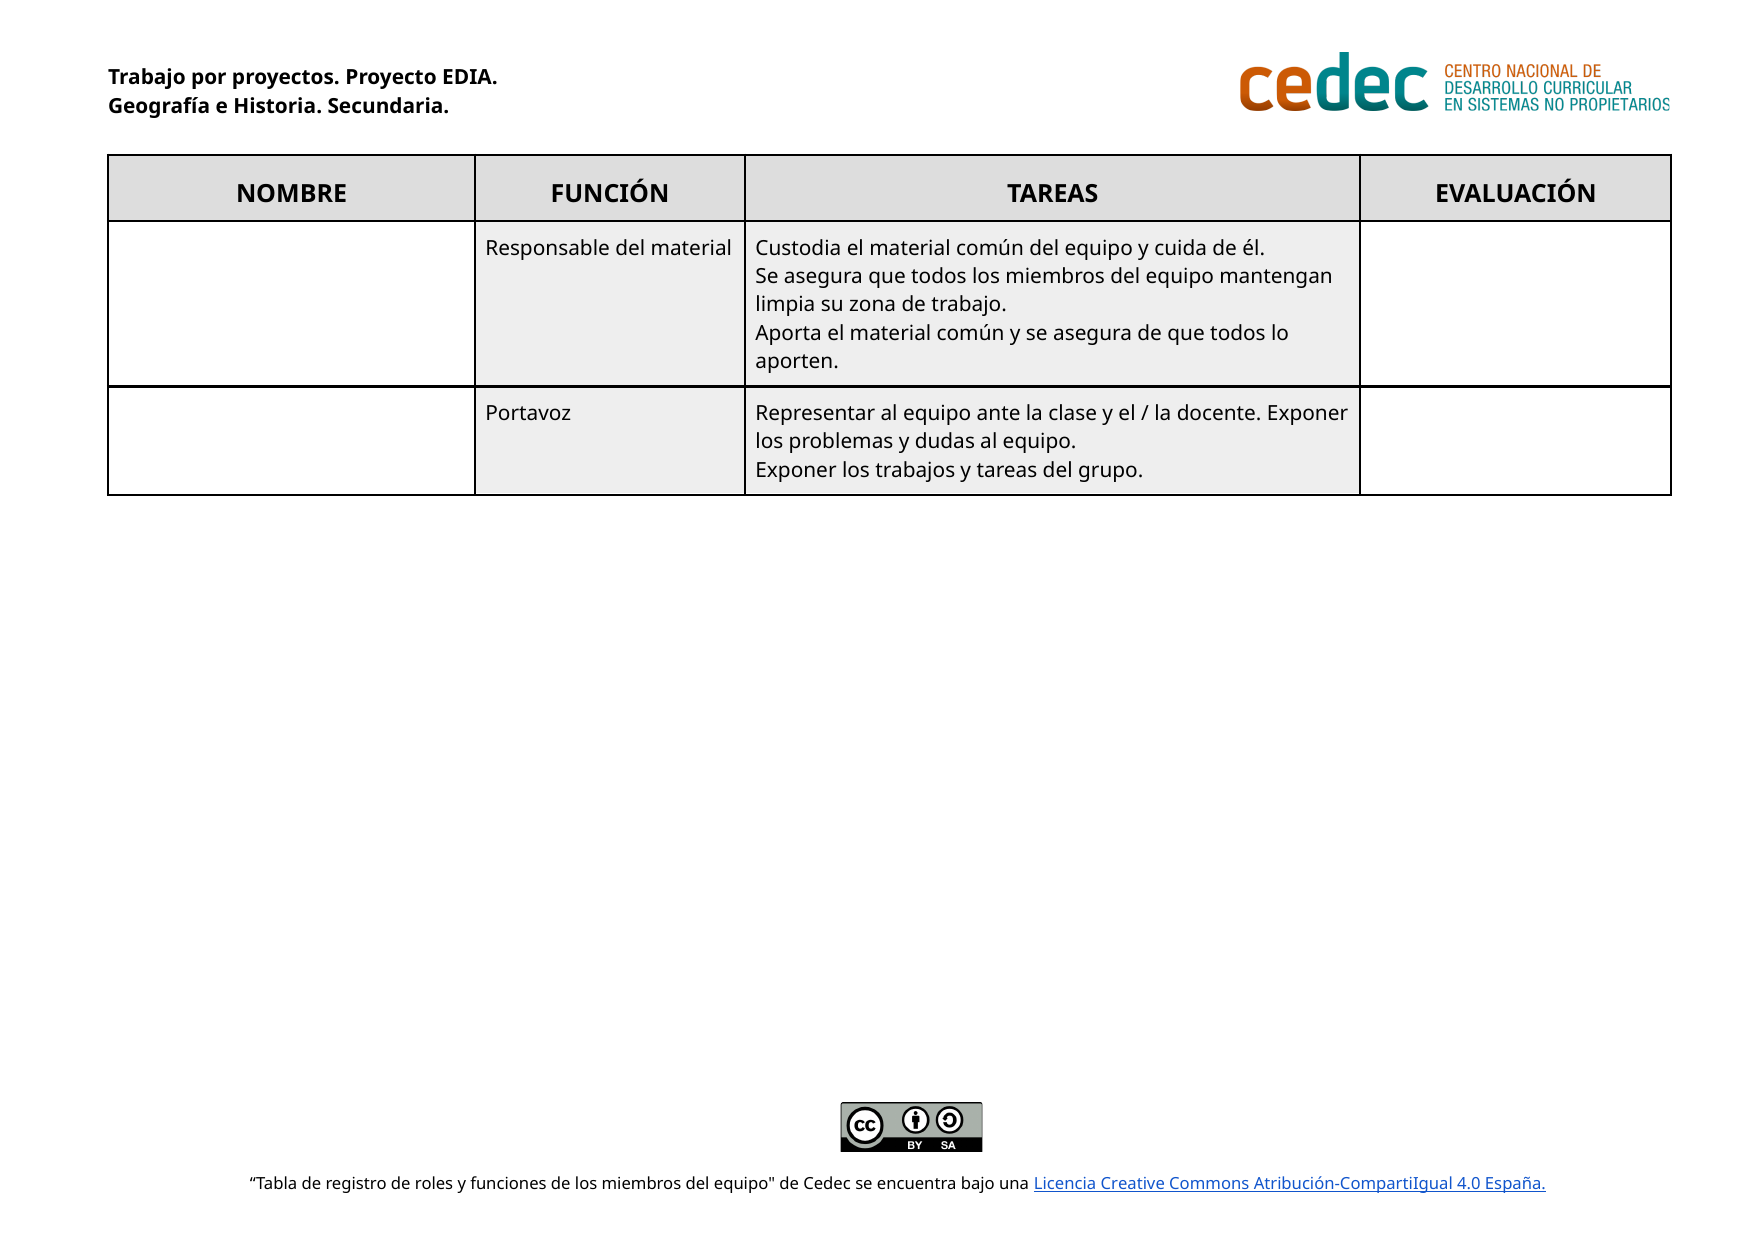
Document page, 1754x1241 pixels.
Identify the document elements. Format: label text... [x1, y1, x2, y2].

table_cell [1361, 388, 1670, 493]
table_cell Portavoz [476, 388, 744, 493]
table_header NOMBRE [109, 156, 474, 220]
table_cell [109, 388, 474, 493]
picture [1240, 52, 1670, 111]
table_cell Custodia el material común del equipo y cuida de él. Se asegura que todos los miembros del equipo mantengan limpia su zona de trabajo. Aporta el material común y se asegura de que todos lo aporten. [746, 222, 1359, 385]
table_header EVALUACIÓN [1361, 156, 1670, 220]
table_cell Responsable del material [476, 222, 744, 385]
table_cell [1361, 222, 1670, 385]
table_header FUNCIÓN [476, 156, 744, 220]
table_cell [109, 222, 474, 385]
picture [840, 1102, 983, 1152]
table_cell Representar al equipo ante la clase y el / la docente. Exponer los problemas y dudas al equipo. Exponer los trabajos y tareas del grupo. [746, 388, 1359, 493]
table_header TAREAS [746, 156, 1359, 220]
